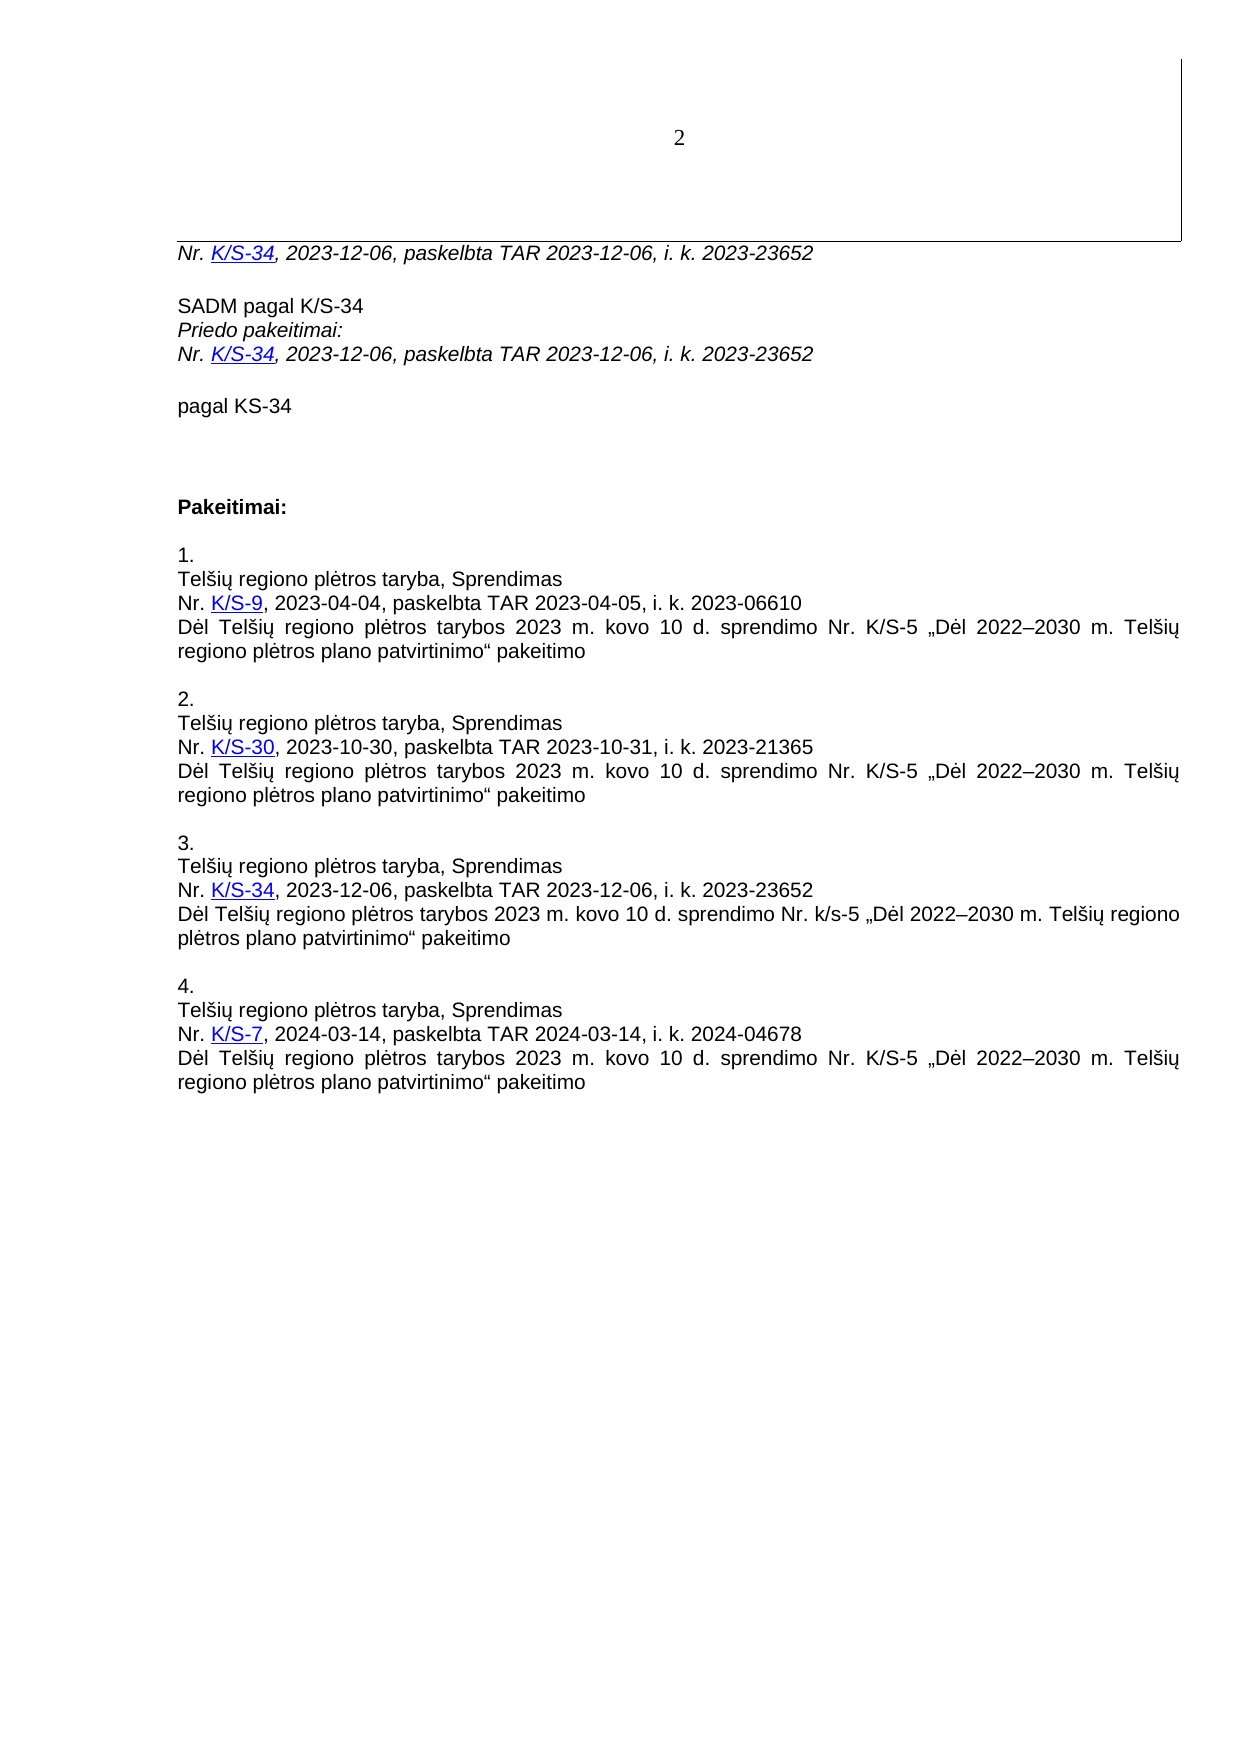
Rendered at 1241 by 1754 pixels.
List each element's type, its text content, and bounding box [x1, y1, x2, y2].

text Dėl Telšių regiono plėtros tarybos 2023 m. kovo 10 d. sprendimo Nr. K/S-5 „Dėl 2022–2030 m. Telšių regiono plėtros plano patvirtinimo“ pakeitimo [177, 758, 1181, 806]
text Telšių regiono plėtros taryba, Sprendimas [177, 998, 1181, 1022]
text 2. [177, 687, 1181, 711]
text 4. [177, 974, 1181, 998]
text Telšių regiono plėtros taryba, Sprendimas [177, 854, 1181, 878]
text Telšių regiono plėtros taryba, Sprendimas [177, 567, 1181, 591]
text Dėl Telšių regiono plėtros tarybos 2023 m. kovo 10 d. sprendimo Nr. K/S-5 „Dėl 2022–2030 m. Telšių regiono plėtros plano patvirtinimo“ pakeitimo [177, 1046, 1181, 1094]
text Dėl Telšių regiono plėtros tarybos 2023 m. kovo 10 d. sprendimo Nr. k/s-5 „Dėl 2022–2030 m. Telšių regiono plėtros plano patvirtinimo“ pakeitimo [177, 902, 1181, 950]
text Nr. K/S-34, 2023-12-06, paskelbta TAR 2023-12-06, i. k. 2023-23652 [177, 878, 1181, 902]
text 3. [177, 830, 1181, 854]
text pagal KS-34 [177, 394, 1181, 418]
text Nr. K/S-9, 2023-04-04, paskelbta TAR 2023-04-05, i. k. 2023-06610 [177, 591, 1181, 615]
text Nr. K/S-7, 2024-03-14, paskelbta TAR 2024-03-14, i. k. 2024-04678 [177, 1022, 1181, 1046]
text Nr. K/S-34, 2023-12-06, paskelbta TAR 2023-12-06, i. k. 2023-23652 [177, 342, 1181, 366]
text Telšių regiono plėtros taryba, Sprendimas [177, 711, 1181, 734]
text Nr. K/S-34, 2023-12-06, paskelbta TAR 2023-12-06, i. k. 2023-23652 [177, 241, 1181, 265]
text SADM pagal K/S-34 [177, 294, 1181, 318]
text Priedo pakeitimai: [177, 318, 1181, 342]
text Pakeitimai: [177, 495, 1181, 519]
text Nr. K/S-30, 2023-10-30, paskelbta TAR 2023-10-31, i. k. 2023-21365 [177, 734, 1181, 758]
text Dėl Telšių regiono plėtros tarybos 2023 m. kovo 10 d. sprendimo Nr. K/S-5 „Dėl 2022–2030 m. Telšių regiono plėtros plano patvirtinimo“ pakeitimo [177, 615, 1181, 663]
text 1. [177, 543, 1181, 567]
